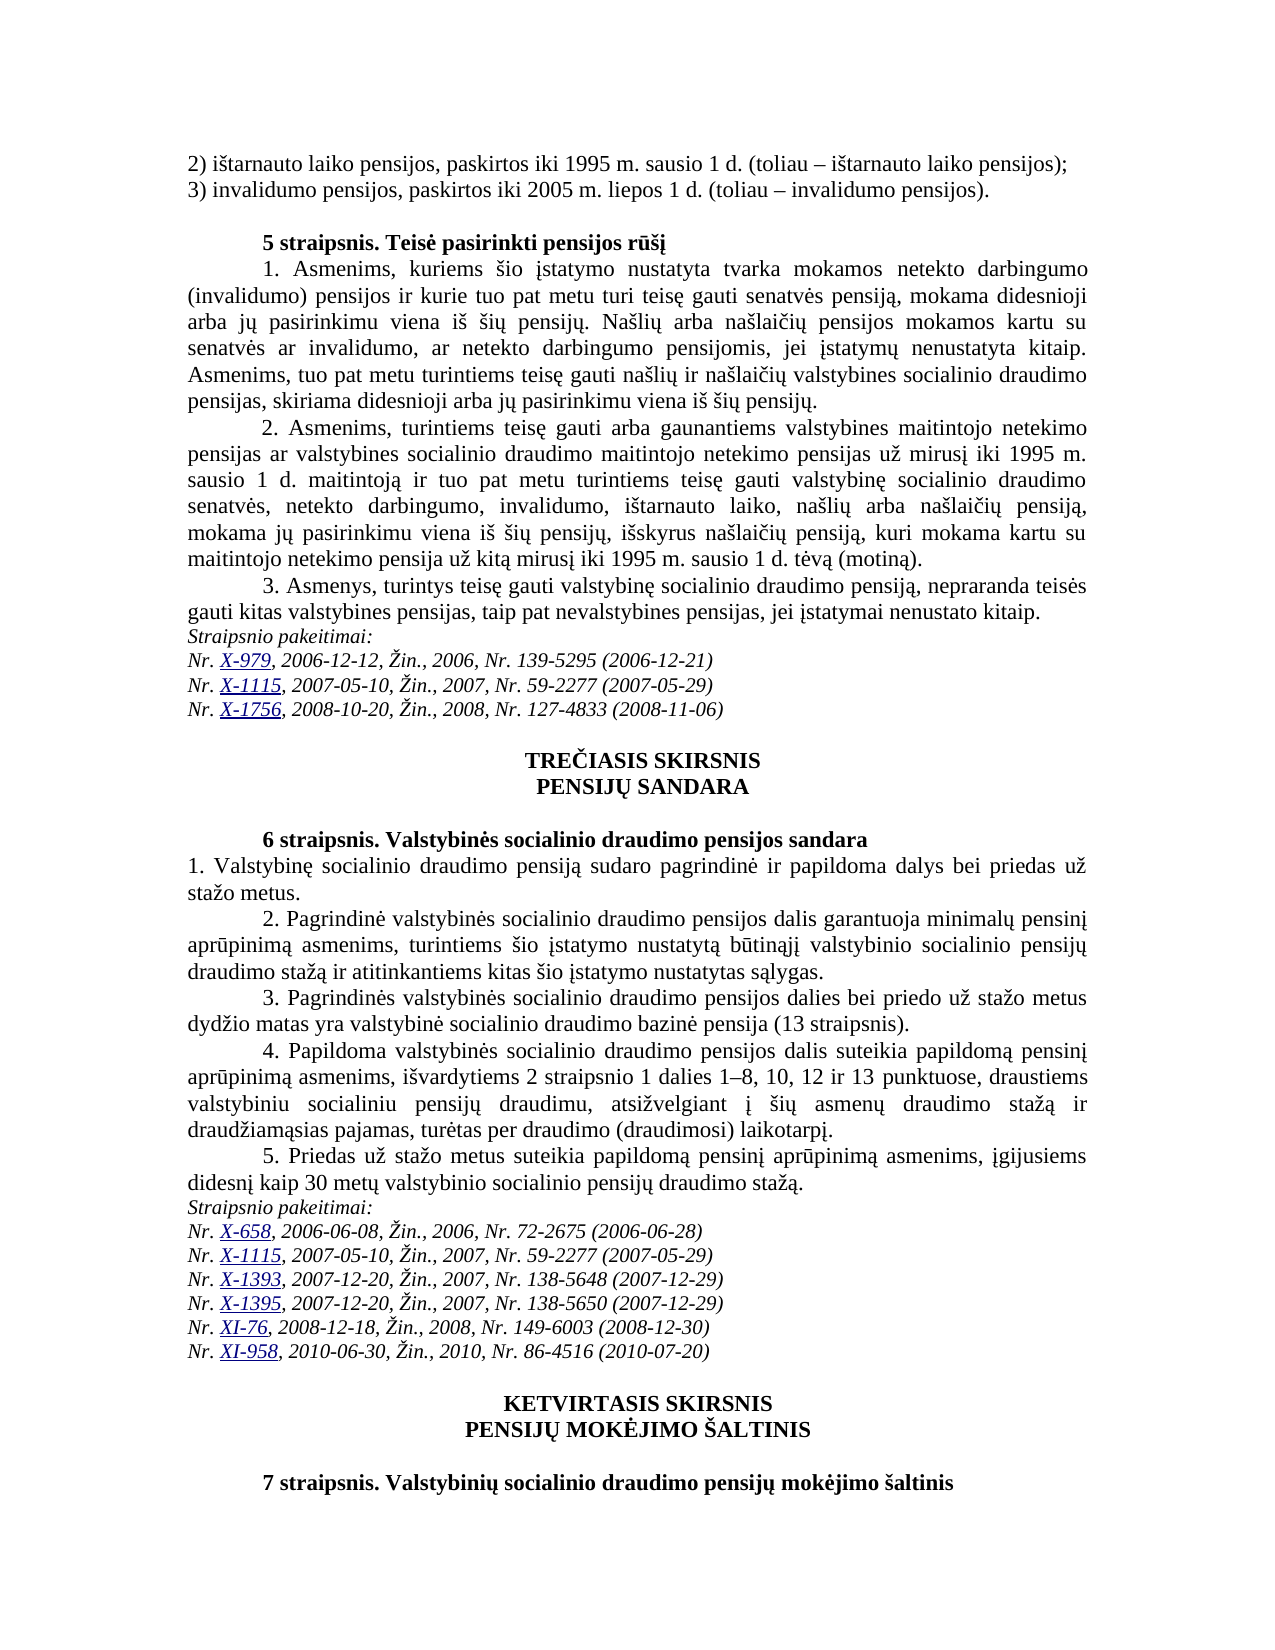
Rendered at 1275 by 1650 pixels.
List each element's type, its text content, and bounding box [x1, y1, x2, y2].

text Nr. XI-958, 2010-06-30, Žin., 2010, Nr. 86-4516 (2010-07-20) [187, 1339, 1087, 1363]
subtitle KETVIRTASIS SKIRSNIS [187, 1390, 1088, 1416]
text 2. Pagrindinė valstybinės socialinio draudimo pensijos dalis garantuoja minimalų pensinį aprūpinimą asmenims, turintiems šio įstatymo nustatytą būtinąjį valstybinio socialinio pensijų draudimo stažą ir atitinkantiems kitas šio įstatymo nustatytas sąlygas. [187, 905, 1088, 984]
text Straipsnio pakeitimai: [187, 1195, 1088, 1219]
text 7 straipsnis. Valstybinių socialinio draudimo pensijų mokėjimo šaltinis [187, 1469, 1088, 1495]
text Nr. X-1395, 2007-12-20, Žin., 2007, Nr. 138-5650 (2007-12-29) [187, 1291, 1088, 1315]
text Nr. X-1115, 2007-05-10, Žin., 2007, Nr. 59-2277 (2007-05-29) [187, 1243, 1088, 1267]
text Nr. X-979, 2006-12-12, Žin., 2006, Nr. 139-5295 (2006-12-21) [187, 648, 1088, 672]
text Nr. X-1393, 2007-12-20, Žin., 2007, Nr. 138-5648 (2007-12-29) [187, 1267, 1088, 1291]
text 5 straipsnis. Teisė pasirinkti pensijos rūšį [187, 229, 1088, 255]
text Nr. X-1756, 2008-10-20, Žin., 2008, Nr. 127-4833 (2008-11-06) [187, 697, 1088, 721]
subtitle PENSIJŲ SANDARA [187, 773, 1088, 800]
text Nr. XI-76, 2008-12-18, Žin., 2008, Nr. 149-6003 (2008-12-30) [187, 1315, 1087, 1339]
text 1. Valstybinę socialinio draudimo pensiją sudaro pagrindinė ir papildoma dalys bei priedas už stažo metus. [187, 852, 1088, 905]
text 2) ištarnauto laiko pensijos, paskirtos iki 1995 m. sausio 1 d. (toliau – ištarnauto laiko pensijos); [187, 150, 1088, 176]
text 2. Asmenims, turintiems teisę gauti arba gaunantiems valstybines maitintojo netekimo pensijas ar valstybines socialinio draudimo maitintojo netekimo pensijas už mirusį iki 1995 m. sausio 1 d. maitintoją ir tuo pat metu turintiems teisę gauti valstybinę socialinio draudimo senatvės, netekto darbingumo, invalidumo, ištarnauto laiko, našlių arba našlaičių pensiją, mokama jų pasirinkimu viena iš šių pensijų, išskyrus našlaičių pensiją, kuri mokama kartu su maitintojo netekimo pensija už kitą mirusį iki 1995 m. sausio 1 d. tėvą (motiną). [187, 413, 1088, 572]
text 4. Papildoma valstybinės socialinio draudimo pensijos dalis suteikia papildomą pensinį aprūpinimą asmenims, išvardytiems 2 straipsnio 1 dalies 1–8, 10, 12 ir 13 punktuose, draustiems valstybiniu socialiniu pensijų draudimu, atsižvelgiant į šių asmenų draudimo stažą ir draudžiamąsias pajamas, turėtas per draudimo (draudimosi) laikotarpį. [187, 1037, 1088, 1142]
text Straipsnio pakeitimai: [187, 624, 1088, 648]
subtitle PENSIJŲ MOKĖJIMO ŠALTINIS [187, 1416, 1088, 1442]
text 3. Pagrindinės valstybinės socialinio draudimo pensijos dalies bei priedo už stažo metus dydžio matas yra valstybinė socialinio draudimo bazinė pensija (13 straipsnis). [187, 984, 1088, 1037]
text 5. Priedas už stažo metus suteikia papildomą pensinį aprūpinimą asmenims, įgijusiems didesnį kaip 30 metų valstybinio socialinio pensijų draudimo stažą. [187, 1142, 1088, 1195]
text Nr. X-658, 2006-06-08, Žin., 2006, Nr. 72-2675 (2006-06-28) [187, 1219, 1088, 1243]
text 1. Asmenims, kuriems šio įstatymo nustatyta tvarka mokamos netekto darbingumo (invalidumo) pensijos ir kurie tuo pat metu turi teisę gauti senatvės pensiją, mokama didesnioji arba jų pasirinkimu viena iš šių pensijų. Našlių arba našlaičių pensijos mokamos kartu su senatvės ar invalidumo, ar netekto darbingumo pensijomis, jei įstatymų nenustatyta kitaip. Asmenims, tuo pat metu turintiems teisę gauti našlių ir našlaičių valstybines socialinio draudimo pensijas, skiriama didesnioji arba jų pasirinkimu viena iš šių pensijų. [187, 255, 1088, 413]
text Nr. X-1115, 2007-05-10, Žin., 2007, Nr. 59-2277 (2007-05-29) [187, 672, 1088, 697]
text 3) invalidumo pensijos, paskirtos iki 2005 m. liepos 1 d. (toliau – invalidumo pensijos). [187, 176, 1088, 203]
text 3. Asmenys, turintys teisę gauti valstybinę socialinio draudimo pensiją, nepraranda teisės gauti kitas valstybines pensijas, taip pat nevalstybines pensijas, jei įstatymai nenustato kitaip. [187, 572, 1088, 624]
subtitle TREČIASIS SKIRSNIS [187, 747, 1088, 773]
text 6 straipsnis. Valstybinės socialinio draudimo pensijos sandara [187, 826, 1088, 852]
